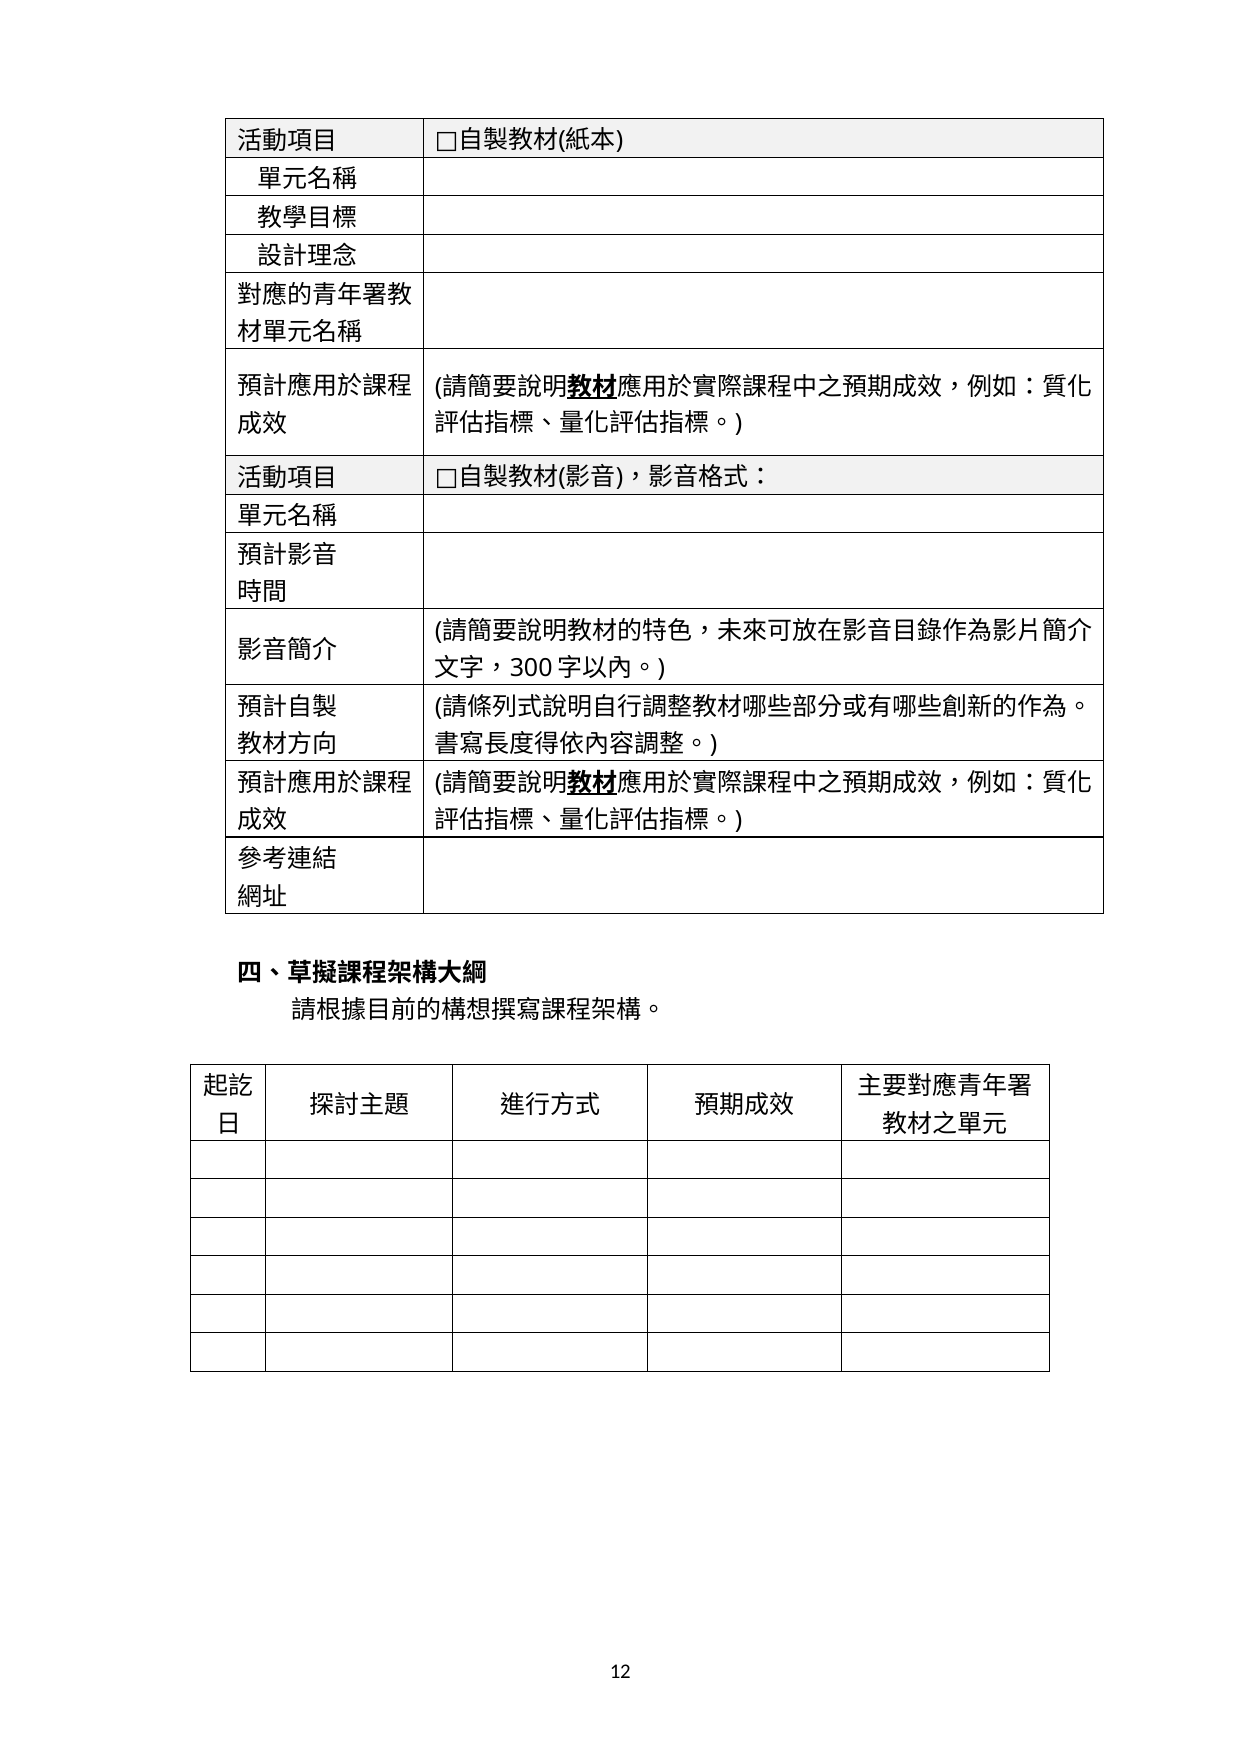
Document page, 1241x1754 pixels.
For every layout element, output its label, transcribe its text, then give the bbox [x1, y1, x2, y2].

table_cell (請簡要說明教材應用於實際課程中之預期成效，例如：質化評估指標、量化評估指標。) [424, 761, 1103, 836]
table_cell 單元名稱 [226, 495, 423, 532]
table_cell [842, 1179, 1049, 1217]
table_cell [191, 1256, 265, 1294]
table_cell [424, 838, 1103, 912]
table_cell (請簡要說明教材的特色，未來可放在影音目錄作為影片簡介文字，300字以內。) [424, 609, 1103, 684]
table_cell [453, 1333, 647, 1371]
text 四、草擬課程架構大綱 [237, 951, 1053, 988]
table_cell [648, 1256, 841, 1294]
table_cell 活動項目 [226, 456, 423, 494]
table_cell [453, 1179, 647, 1217]
table_cell [191, 1333, 265, 1371]
table_cell [424, 273, 1103, 348]
table_cell [424, 158, 1103, 195]
table_cell [842, 1295, 1049, 1332]
table_cell 預計應用於課程成效 [226, 761, 423, 836]
table_cell [266, 1256, 452, 1294]
table_cell [842, 1141, 1049, 1178]
table_cell [266, 1179, 452, 1217]
table_cell 參考連結 網址 [226, 838, 423, 912]
table_cell [424, 495, 1103, 532]
table_cell [191, 1179, 265, 1217]
table_cell [424, 533, 1103, 608]
table_cell [842, 1218, 1049, 1255]
table_cell [648, 1333, 841, 1371]
table_cell [453, 1218, 647, 1255]
table_cell 單元名稱 [226, 158, 423, 195]
table_cell 教學目標 [226, 196, 423, 234]
table_cell 活動項目 [226, 119, 423, 157]
text 請根據目前的構想撰寫課程架構。 [291, 988, 1053, 1026]
table_cell [266, 1141, 452, 1178]
table_cell [266, 1333, 452, 1371]
table_cell 設計理念 [226, 235, 423, 272]
table_cell [266, 1295, 452, 1332]
table_cell 預計應用於課程成效 [226, 349, 423, 455]
table_cell [424, 196, 1103, 234]
table_header 進行方式 [453, 1065, 647, 1139]
table_header 探討主題 [266, 1065, 452, 1139]
table_cell [648, 1295, 841, 1332]
table_header 主要對應青年署 教材之單元 [842, 1065, 1049, 1139]
table_cell [648, 1218, 841, 1255]
table_cell [191, 1218, 265, 1255]
table_cell [266, 1218, 452, 1255]
table_cell [453, 1256, 647, 1294]
table_header 起訖日 [191, 1065, 265, 1139]
table_cell [842, 1333, 1049, 1371]
table_cell [424, 235, 1103, 272]
table_cell □自製教材(紙本) [424, 119, 1103, 157]
table_cell 影音簡介 [226, 609, 423, 684]
table_cell □自製教材(影音)，影音格式： [424, 456, 1103, 494]
table_cell 對應的青年署教材單元名稱 [226, 273, 423, 348]
table_cell 預計自製 教材方向 [226, 685, 423, 760]
table_cell (請簡要說明教材應用於實際課程中之預期成效，例如：質化評估指標、量化評估指標。) [424, 349, 1103, 455]
table_cell [453, 1141, 647, 1178]
table_cell [191, 1141, 265, 1178]
table_cell [648, 1179, 841, 1217]
table_cell 預計影音 時間 [226, 533, 423, 608]
table_cell [453, 1295, 647, 1332]
table_cell (請條列式說明自行調整教材哪些部分或有哪些創新的作為。書寫長度得依內容調整。) [424, 685, 1103, 760]
table_cell [191, 1295, 265, 1332]
table_cell [842, 1256, 1049, 1294]
table_header 預期成效 [648, 1065, 841, 1139]
table_cell [648, 1141, 841, 1178]
